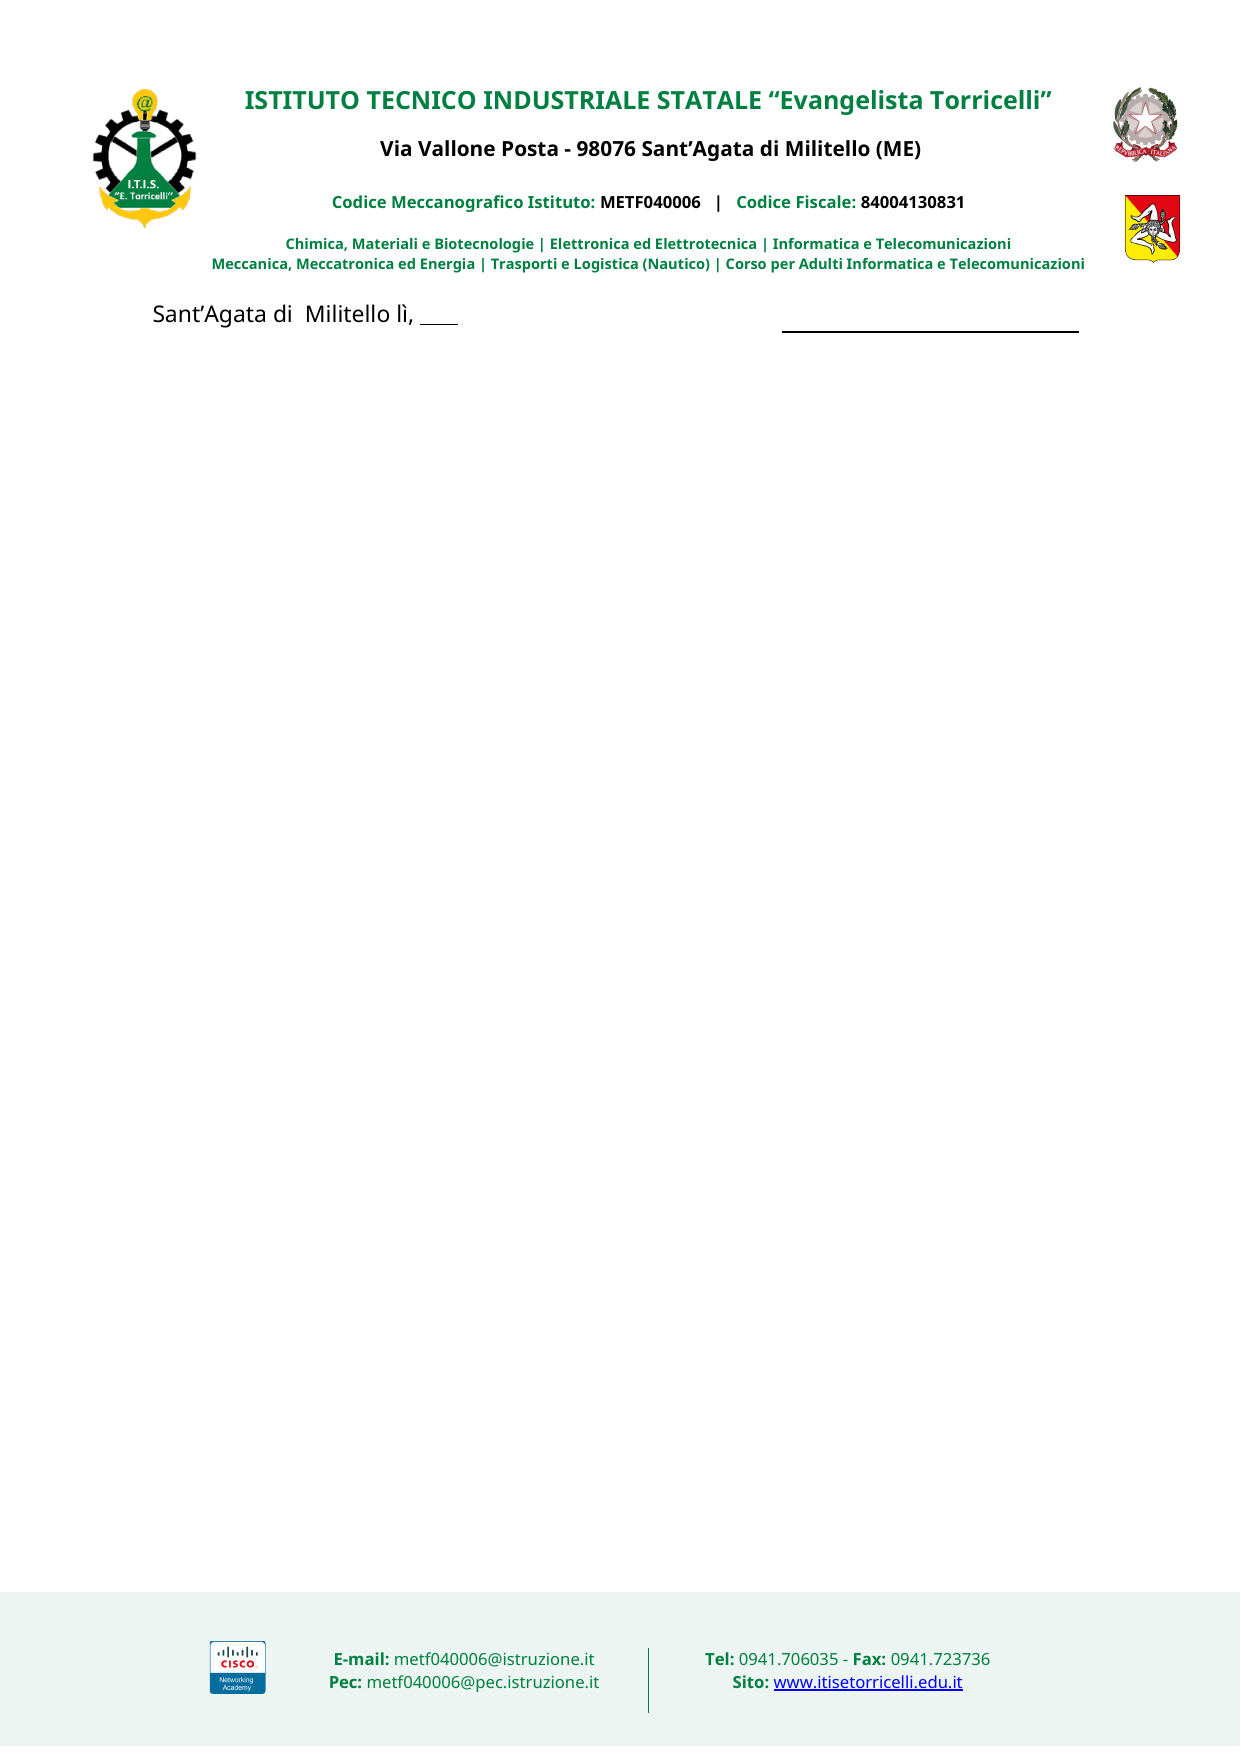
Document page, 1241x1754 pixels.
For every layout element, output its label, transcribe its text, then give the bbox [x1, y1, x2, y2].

text Sant’Agata di Militello lì, [152, 297, 1156, 329]
picture [1113, 87, 1178, 162]
picture [1122, 194, 1183, 265]
picture [78, 83, 206, 233]
picture [0, 1592, 1241, 1746]
